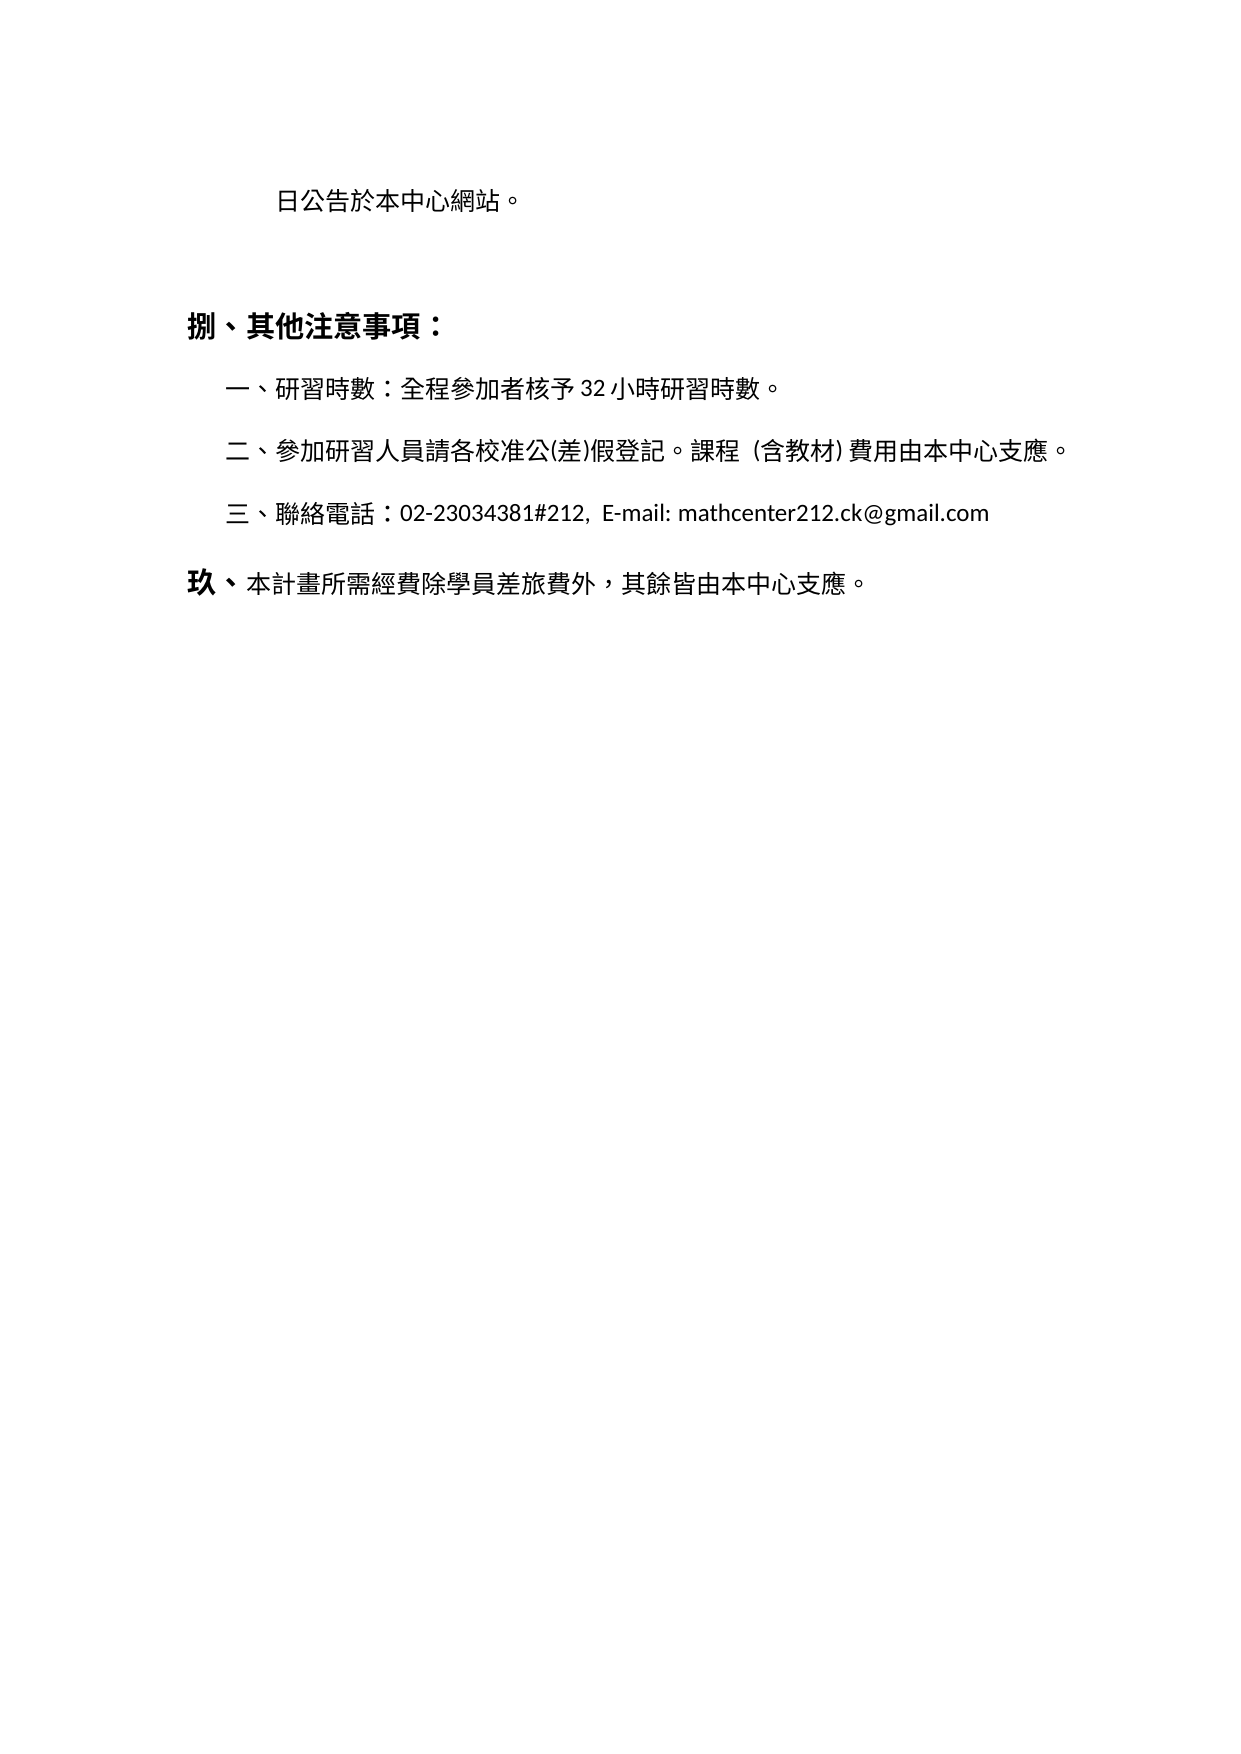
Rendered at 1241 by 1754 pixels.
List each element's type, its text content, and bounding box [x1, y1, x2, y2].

text 玖、本計畫所需經費除學員差旅費外，其餘皆由本中心支應。 [187, 552, 1107, 604]
text 二、參加研習人員請各校准公(差)假登記。課程 (含教材) 費用由本中心支應。 [225, 408, 1107, 471]
text 捌、其他注意事項： [187, 283, 1107, 346]
text 三、聯絡電話：02-23034381#212, E-mail: mathcenter212.ck@gmail.com [225, 471, 1107, 533]
text 日公告於本中心網站。 [225, 158, 1107, 221]
text 一、研習時數：全程參加者核予32小時研習時數。 [225, 346, 1107, 408]
